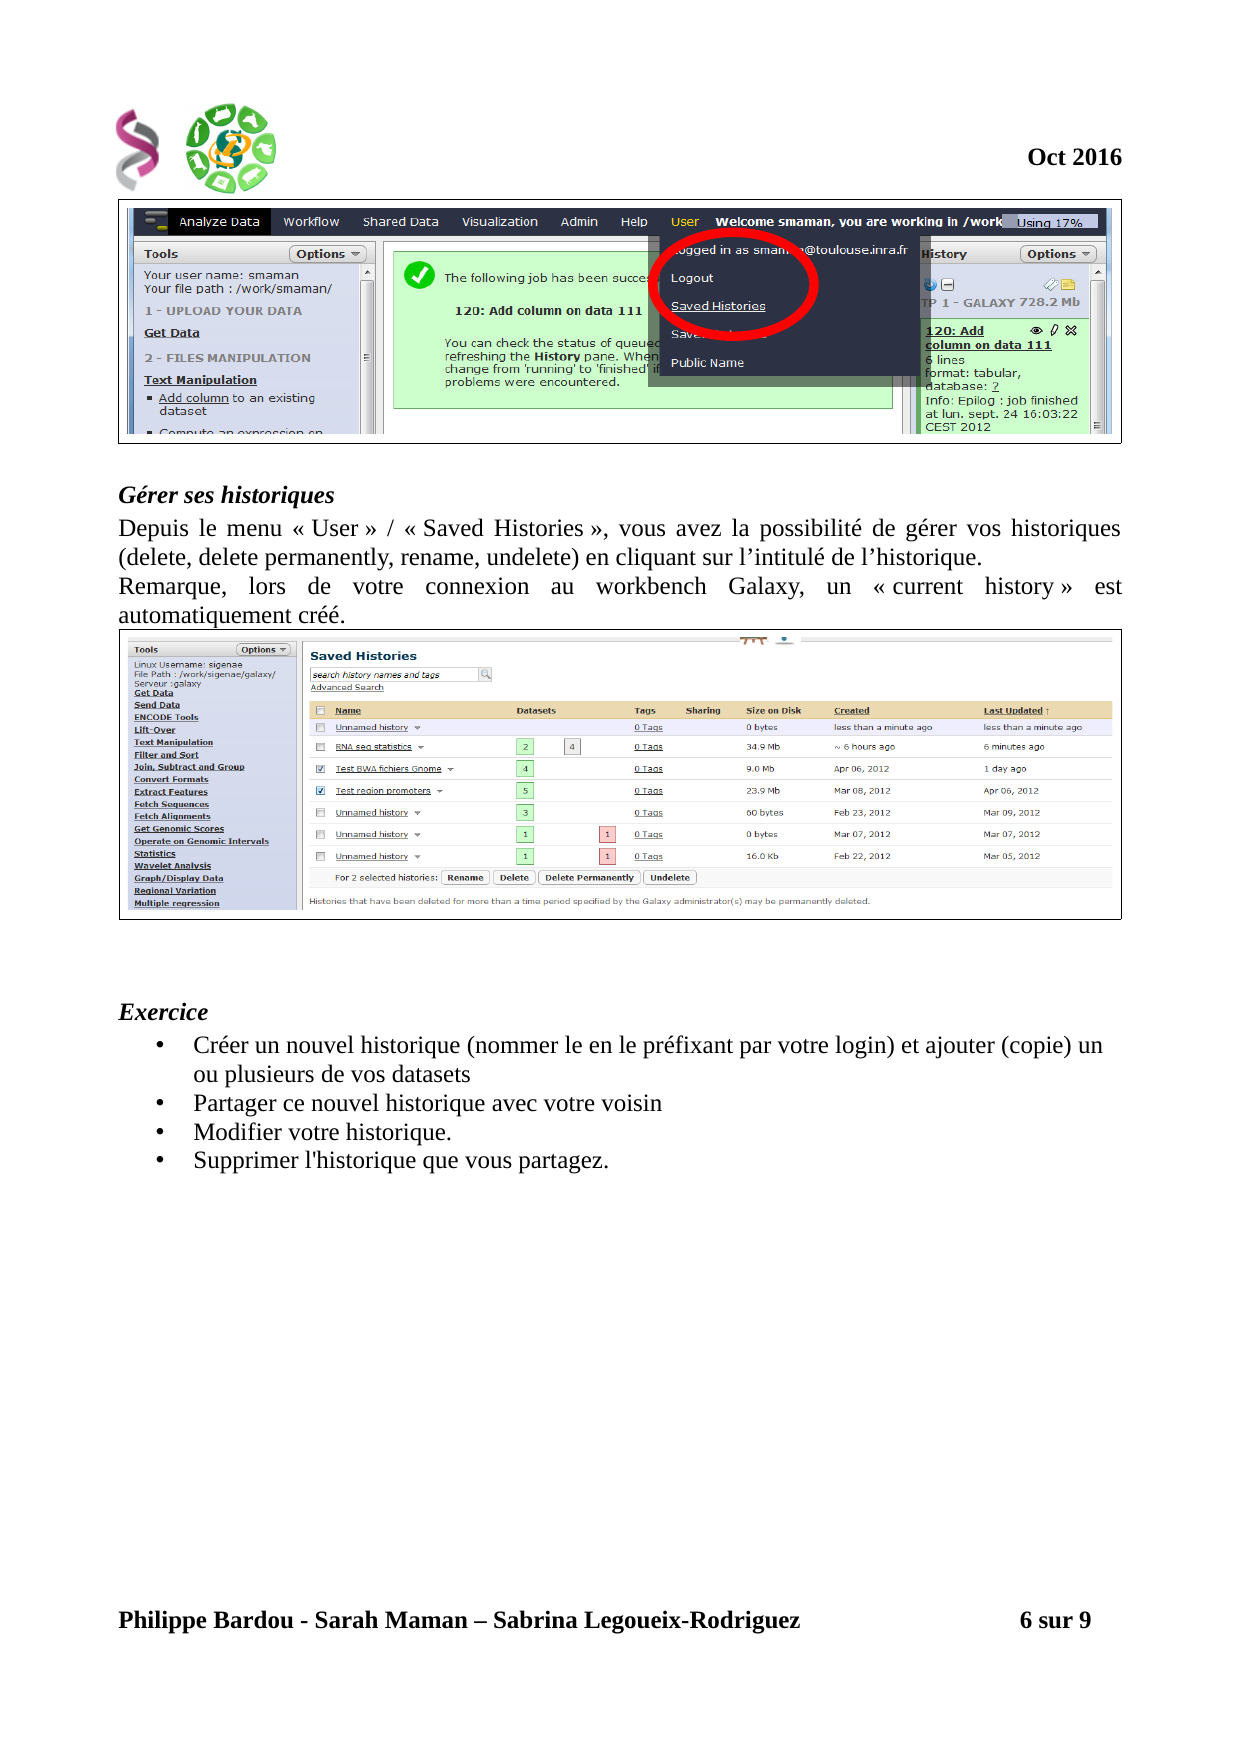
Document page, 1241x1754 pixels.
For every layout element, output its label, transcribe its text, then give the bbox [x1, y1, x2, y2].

list Modifier votre historique. [156, 1117, 1122, 1145]
list Créer un nouvel historique (nommer le en le préfixant par votre login) et ajouter (copie) un ou plusieurs de vos datasets [156, 1030, 1122, 1088]
subtitle Exercice [118, 997, 1122, 1026]
text Depuis le menu « User » / « Saved Histories », vous avez la possibilité de gérer vos historiques (delete, delete permanently, rename, undelete) en cliquant sur l’intitulé de l’historique. [118, 513, 1122, 571]
picture [127, 637, 1113, 744]
picture [127, 208, 1112, 434]
picture [183, 102, 277, 195]
picture [110, 105, 165, 198]
text Remarque, lors de votre connexion au workbench Galaxy, un « current history » est automatiquement créé. [118, 571, 1122, 628]
list Partager ce nouvel historique avec votre voisin [156, 1088, 1122, 1117]
subtitle Gérer ses historiques [118, 481, 1122, 509]
list Supprimer l'historique que vous partagez. [156, 1145, 1122, 1174]
